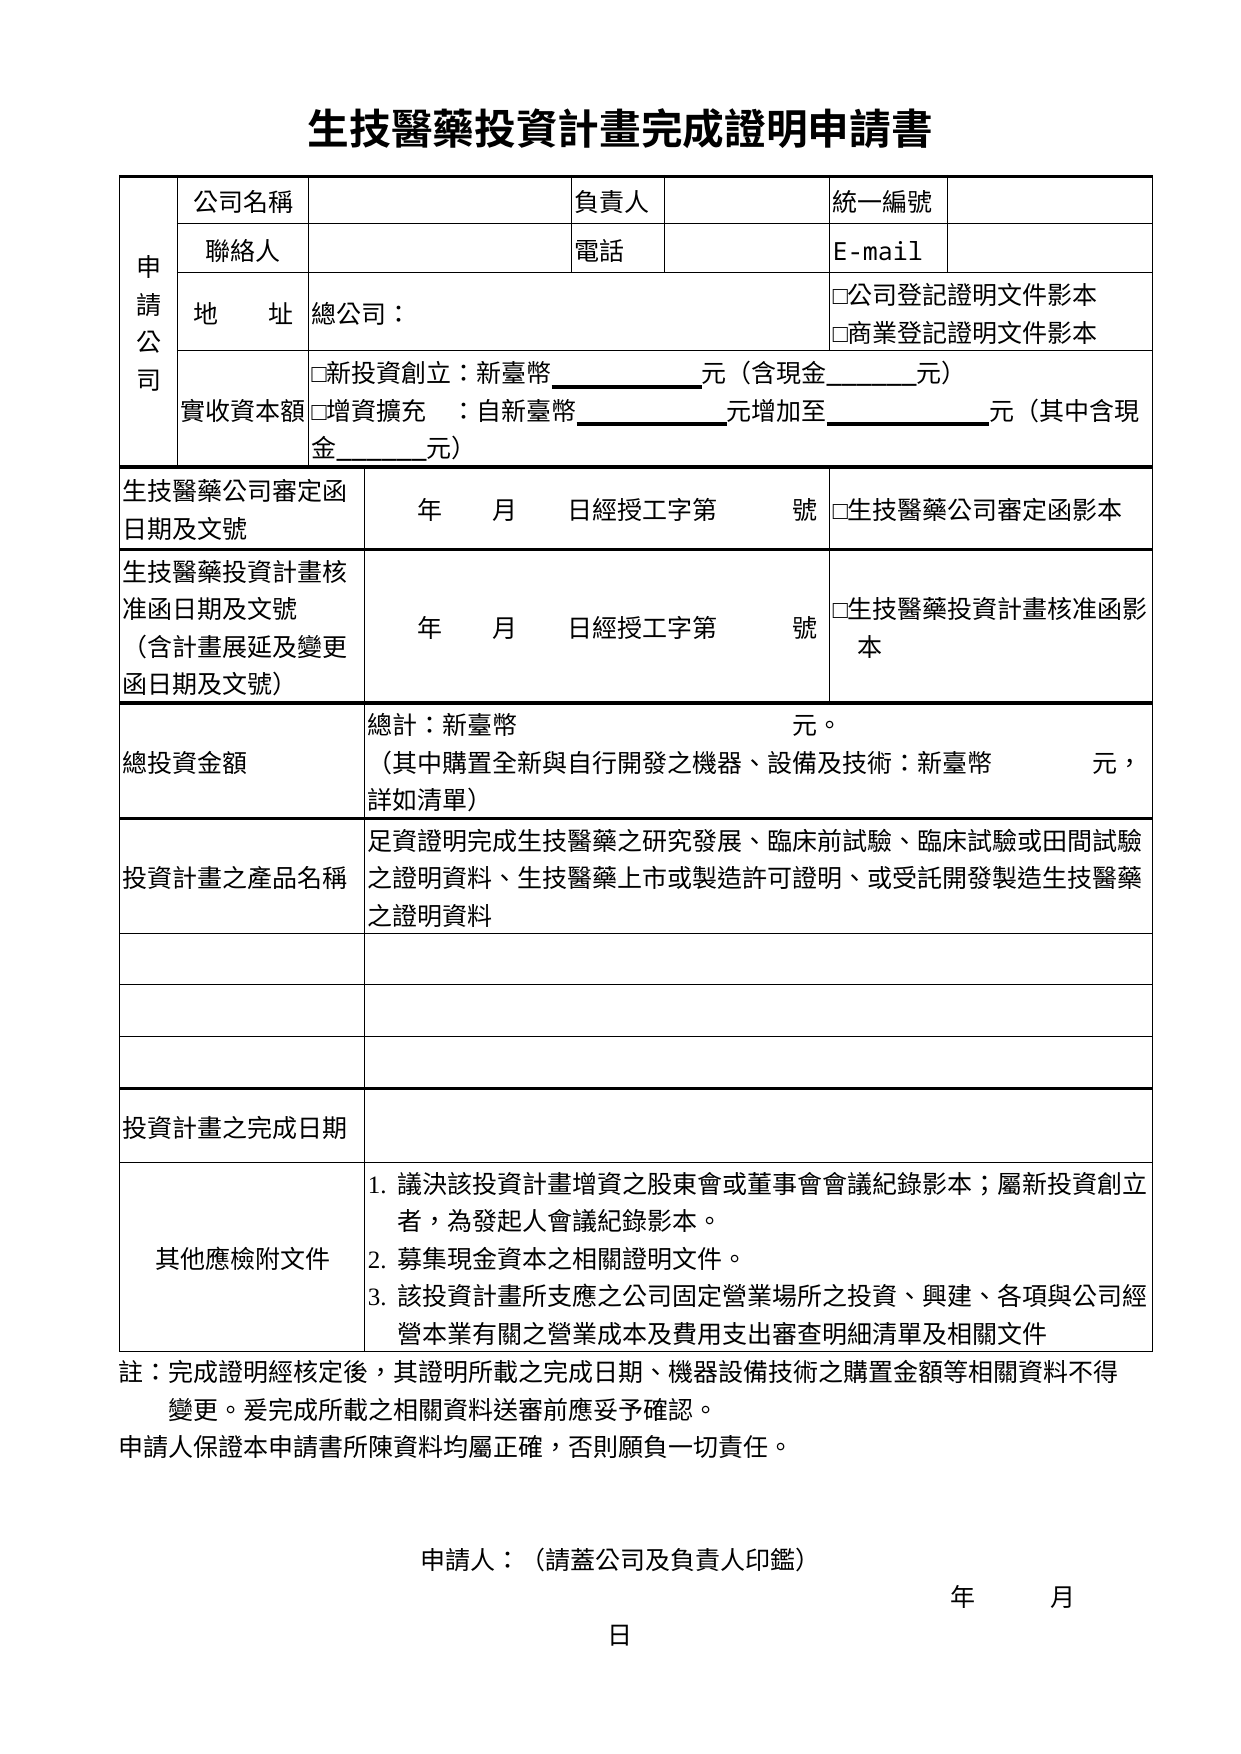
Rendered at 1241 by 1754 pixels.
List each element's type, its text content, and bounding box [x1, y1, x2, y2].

table_cell □生技醫藥公司審定函影本 [830, 469, 1152, 548]
table_cell 總計：新臺幣 元。 （其中購置全新與自行開發之機器、設備及技術：新臺幣 元，詳如清單） [365, 705, 1152, 817]
text 年 月 日 [118, 1577, 1122, 1652]
table_cell 總投資金額 [120, 705, 364, 817]
table_cell 生技醫藥投資計畫核准函日期及文號 （含計畫展延及變更函日期及文號） [120, 551, 364, 701]
text 註：完成證明經核定後，其證明所載之完成日期、機器設備技術之購置金額等相關資料不得變更。爰完成所載之相關資料送審前應妥予確認。 [118, 1352, 1122, 1427]
text 生技醫藥投資計畫完成證明申請書 [118, 96, 1122, 156]
table_cell 總公司： [309, 273, 829, 350]
table_cell [365, 1090, 1152, 1162]
table_cell 年 月 日經授工字第 號 [365, 551, 829, 701]
table_cell 實收資本額 [178, 351, 308, 465]
text 申請人：（請蓋公司及負責人印鑑） [118, 1539, 1122, 1577]
table_cell [665, 224, 829, 272]
table_header [665, 178, 829, 223]
table_cell 年 月 日經授工字第 號 [365, 469, 829, 548]
table_cell [120, 1037, 364, 1087]
table_header 申請公司 [120, 178, 177, 465]
table_cell E-mail [830, 224, 947, 272]
table_cell 地 址 [178, 273, 308, 350]
table_header 公司名稱 [178, 178, 308, 223]
table_cell 聯絡人 [178, 224, 308, 272]
table_cell 足資證明完成生技醫藥之研究發展、臨床前試驗、臨床試驗或田間試驗之證明資料、生技醫藥上市或製造許可證明、或受託開發製造生技醫藥之證明資料 [365, 820, 1152, 933]
table_cell 投資計畫之產品名稱 [120, 820, 364, 933]
table_header 負責人 [572, 178, 664, 223]
table_cell 生技醫藥公司審定函日期及文號 [120, 469, 364, 548]
table_cell [120, 934, 364, 984]
table_cell □新投資創立：新臺幣 元（含現金______元） □增資擴充 ：自新臺幣 元增加至 元（其中含現金______元） [309, 351, 1152, 465]
table_cell [365, 1037, 1152, 1087]
table_cell [948, 224, 1152, 272]
table_cell □公司登記證明文件影本 □商業登記證明文件影本 [830, 273, 1152, 350]
table_cell 其他應檢附文件 [120, 1163, 364, 1351]
table_cell [365, 934, 1152, 984]
table_cell [120, 985, 364, 1036]
table_cell 議決該投資計畫增資之股東會或董事會會議紀錄影本；屬新投資創立 者，為發起人會議紀錄影本。 募集現金資本之相關證明文件。 該投資計畫所支應之公司固定營業場所之投資、興建、各項與公司經營本業有關之營業成本及費用支出審查明細清單及相關文件 [365, 1163, 1152, 1351]
table_cell [309, 224, 571, 272]
table_header [948, 178, 1152, 223]
table_header [309, 178, 571, 223]
table_cell 投資計畫之完成日期 [120, 1090, 364, 1162]
table_cell 電話 [572, 224, 664, 272]
table_cell □生技醫藥投資計畫核准函影本 [830, 551, 1152, 701]
table_header 統一編號 [830, 178, 947, 223]
text 申請人保證本申請書所陳資料均屬正確，否則願負一切責任。 [118, 1427, 1122, 1464]
table_cell [365, 985, 1152, 1036]
